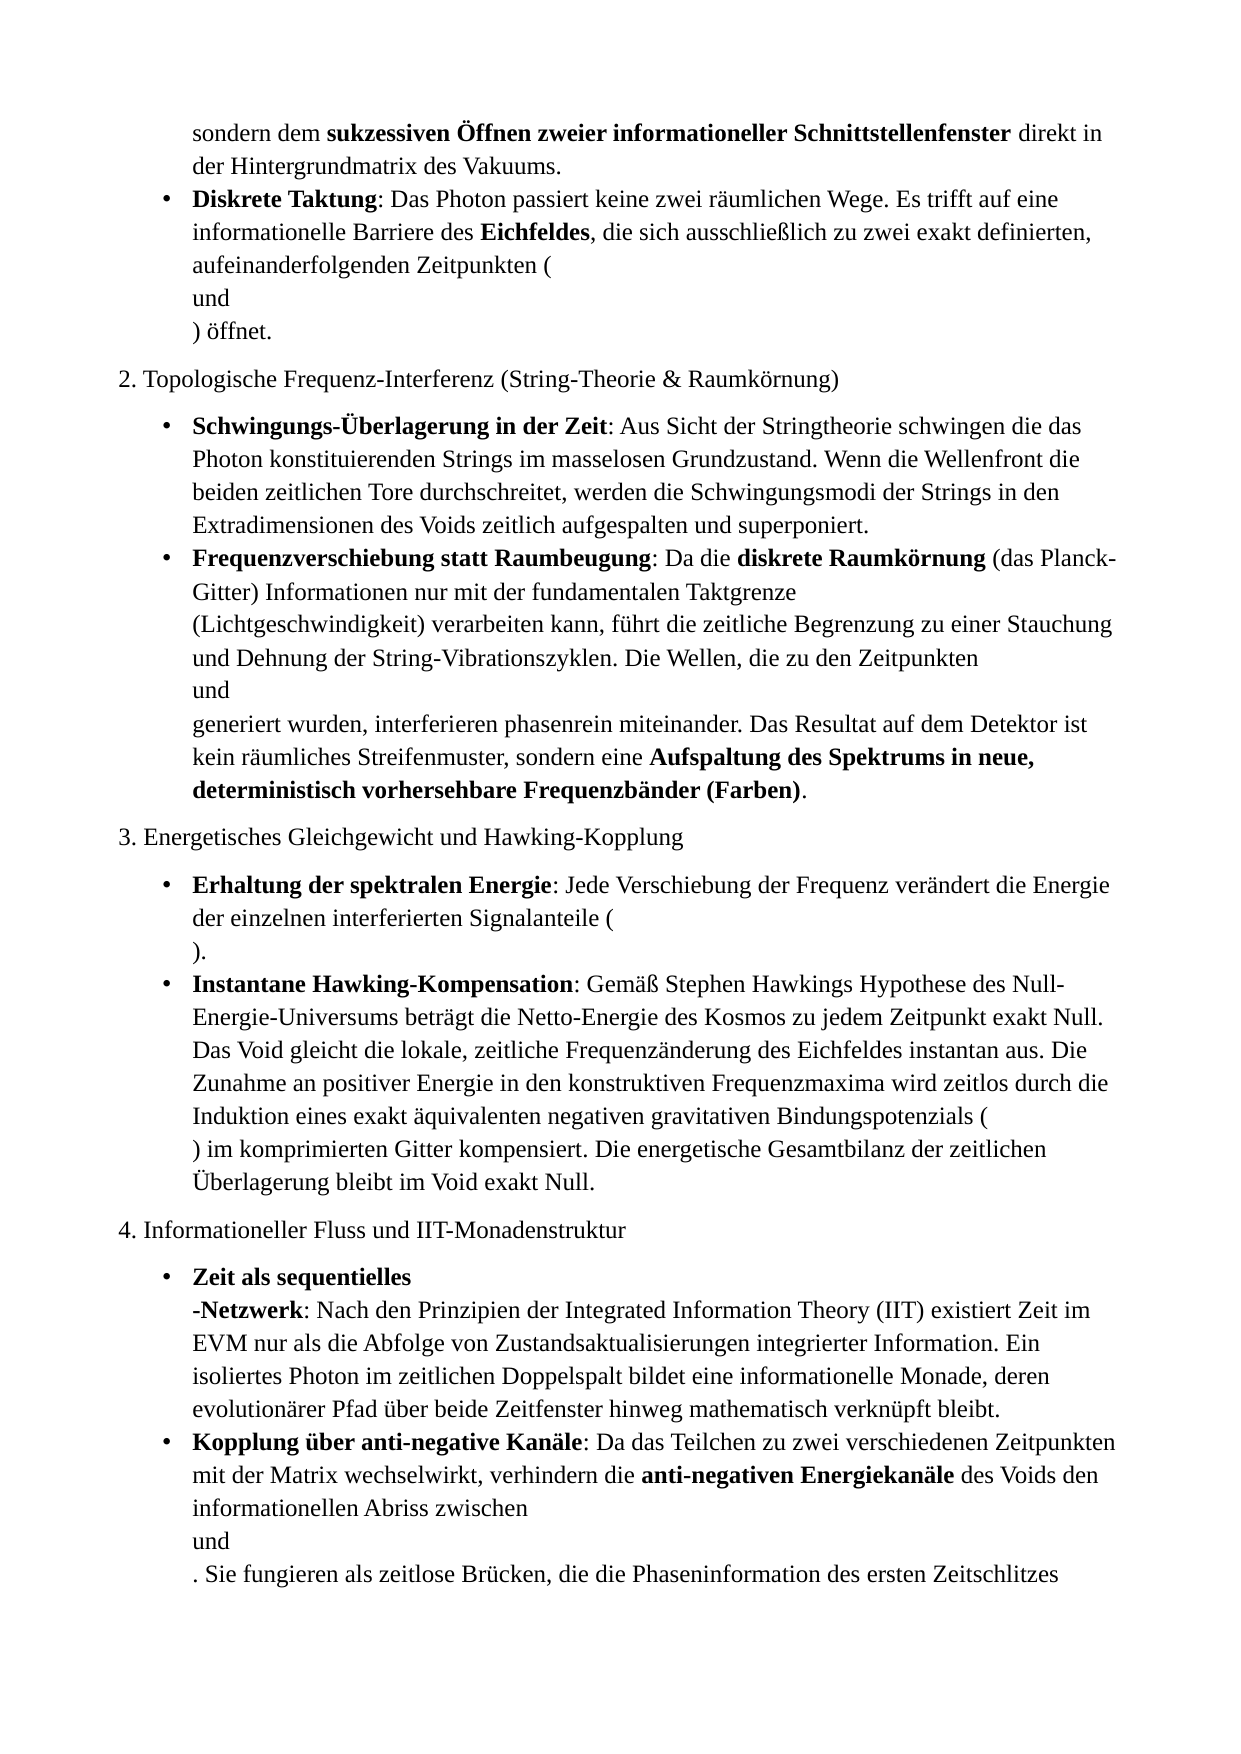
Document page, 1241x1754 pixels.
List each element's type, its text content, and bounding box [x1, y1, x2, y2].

list Schwingungs-Überlagerung in der Zeit: Aus Sicht der Stringtheorie schwingen die das Photon konstituierenden Strings im masselosen Grundzustand. Wenn die Wellenfront die beiden zeitlichen Tore durchschreitet, werden die Schwingungsmodi der Strings in den Extradimensionen des Voids zeitlich aufgespalten und superponiert. [162, 411, 1122, 539]
list (Lichtgeschwindigkeit) verarbeiten kann, führt die zeitliche Begrenzung zu einer Stauchung und Dehnung der String-Vibrationszyklen. Die Wellen, die zu den Zeitpunkten [162, 609, 1122, 671]
list Frequenzverschiebung statt Raumbeugung: Da die diskrete Raumkörnung (das Planck-Gitter) Informationen nur mit der fundamentalen Taktgrenze [162, 543, 1122, 605]
list ) öffnet. [162, 316, 1122, 345]
list Zeit als sequentielles [162, 1262, 1122, 1291]
list und [162, 1526, 1122, 1555]
list sondern dem sukzessiven Öffnen zweier informationeller Schnittstellenfenster direkt in der Hintergrundmatrix des Vakuums. [162, 118, 1122, 180]
text 3. Energetisches Gleichgewicht und Hawking-Kopplung [118, 822, 1122, 851]
list Instantane Hawking-Kompensation: Gemäß Stephen Hawkings Hypothese des Null-Energie-Universums beträgt die Netto-Energie des Kosmos zu jedem Zeitpunkt exakt Null. Das Void gleicht die lokale, zeitliche Frequenzänderung des Eichfeldes instantan aus. Die Zunahme an positiver Energie in den konstruktiven Frequenzmaxima wird zeitlos durch die Induktion eines exakt äquivalenten negativen gravitativen Bindungspotenzials ( [162, 969, 1122, 1130]
list Kopplung über anti-negative Kanäle: Da das Teilchen zu zwei verschiedenen Zeitpunkten mit der Matrix wechselwirkt, verhindern die anti-negativen Energiekanäle des Voids den informationellen Abriss zwischen [162, 1427, 1122, 1522]
list und [162, 283, 1122, 312]
list generiert wurden, interferieren phasenrein miteinander. Das Resultat auf dem Detektor ist kein räumliches Streifenmuster, sondern eine Aufspaltung des Spektrums in neue, deterministisch vorhersehbare Frequenzbänder (Farben). [162, 709, 1122, 803]
list ). [162, 936, 1122, 965]
list und [162, 676, 1122, 704]
list Erhaltung der spektralen Energie: Jede Verschiebung der Frequenz verändert die Energie der einzelnen interferierten Signalanteile ( [162, 870, 1122, 932]
list Diskrete Taktung: Das Photon passiert keine zwei räumlichen Wege. Es trifft auf eine informationelle Barriere des Eichfeldes, die sich ausschließlich zu zwei exakt definierten, aufeinanderfolgenden Zeitpunkten ( [162, 184, 1122, 279]
list ) im komprimierten Gitter kompensiert. Die energetische Gesamtbilanz der zeitlichen Überlagerung bleibt im Void exakt Null. [162, 1134, 1122, 1196]
text 2. Topologische Frequenz-Interferenz (String-Theorie & Raumkörnung) [118, 364, 1122, 393]
list -Netzwerk: Nach den Prinzipien der Integrated Information Theory (IIT) existiert Zeit im EVM nur als die Abfolge von Zustandsaktualisierungen integrierter Information. Ein isoliertes Photon im zeitlichen Doppelspalt bildet eine informationelle Monade, deren evolutionärer Pfad über beide Zeitfenster hinweg mathematisch verknüpft bleibt. [162, 1295, 1122, 1423]
text 4. Informationeller Fluss und IIT-Monadenstruktur [118, 1215, 1122, 1243]
list . Sie fungieren als zeitlose Brücken, die die Phaseninformation des ersten Zeitschlitzes [162, 1559, 1122, 1588]
